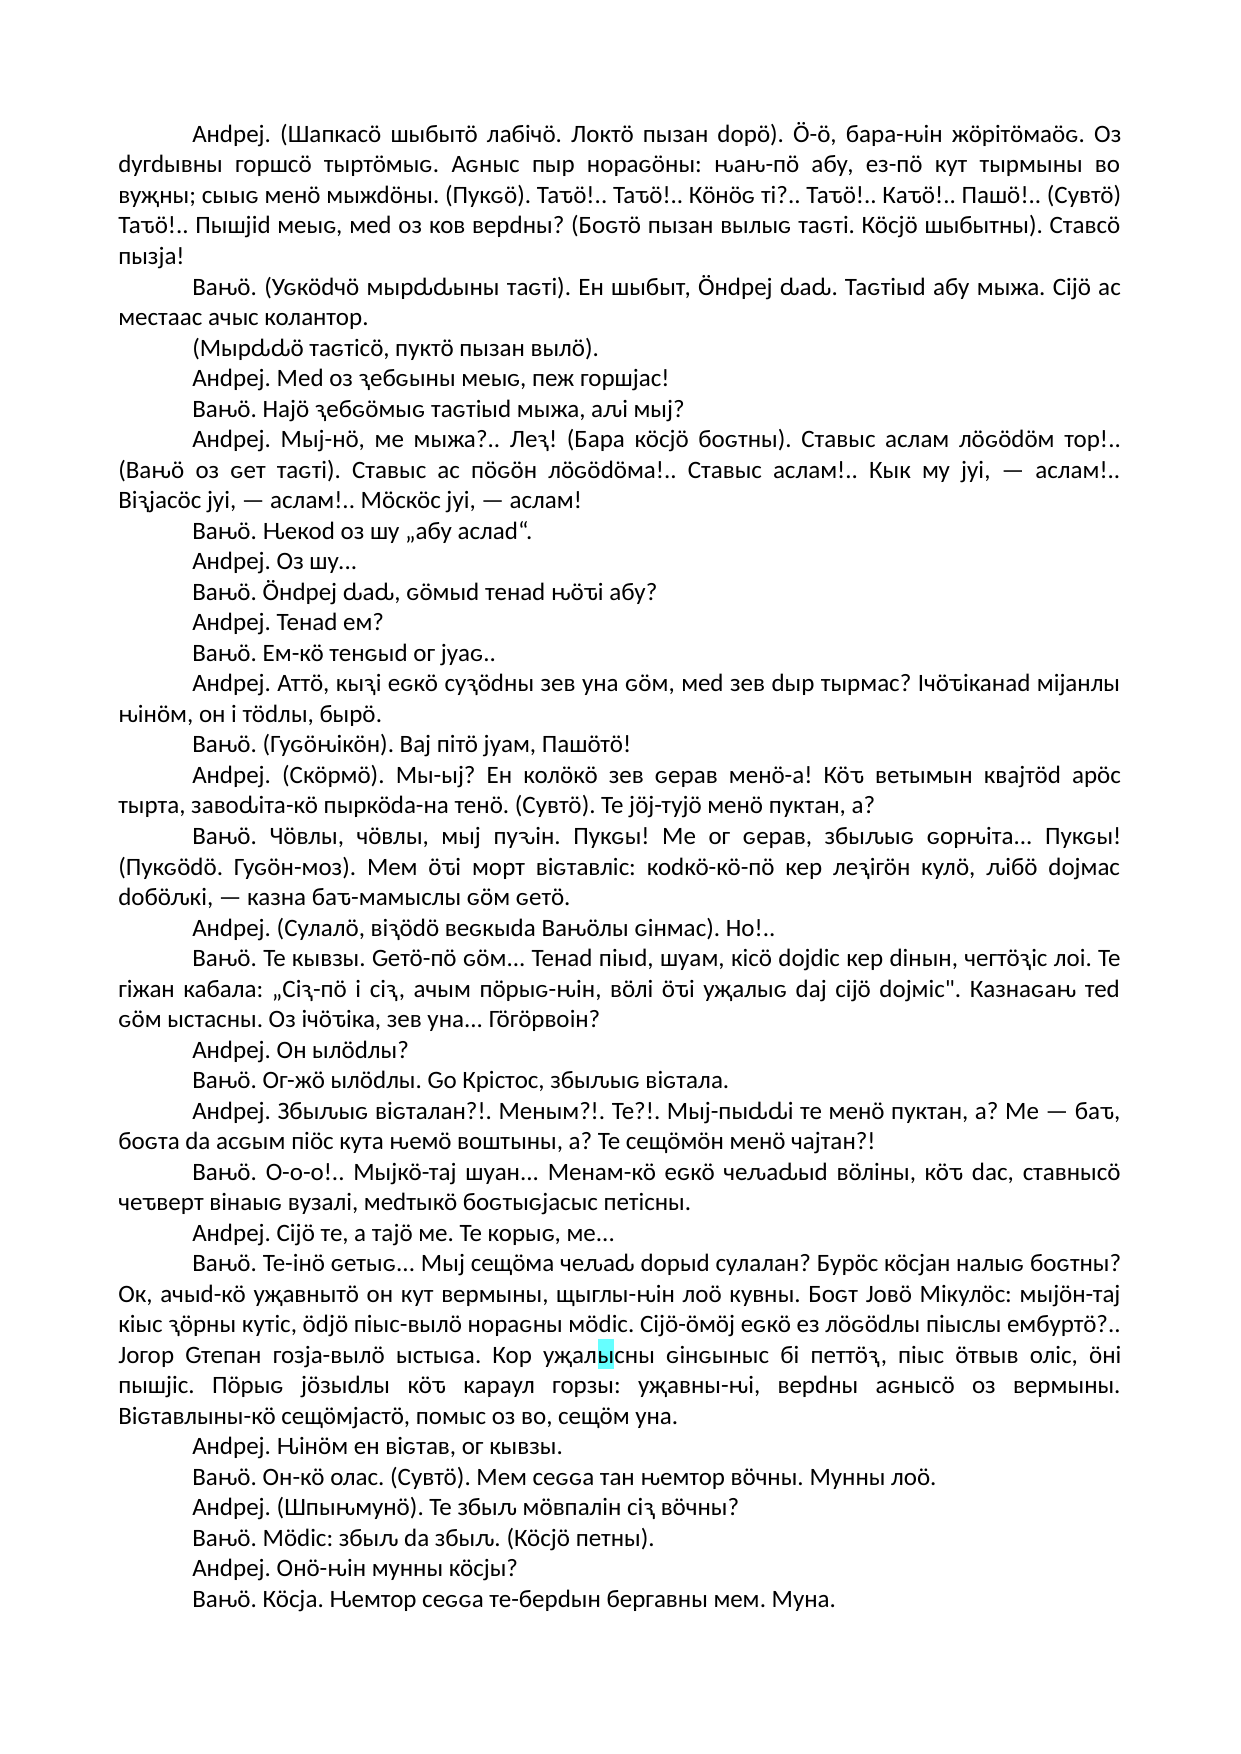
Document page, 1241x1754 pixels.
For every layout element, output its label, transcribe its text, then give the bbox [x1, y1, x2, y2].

text Ваԋӧ. Кӧсја. Ԋемтор сеԍԍа те-берԁын бергавны мем. Муна. [118, 1583, 1122, 1614]
text Ваԋӧ. (Уԍкӧԁчӧ мырԃԃыны таԍті). Ен шыбыт, Ӧнԁреј ԃаԃ. Таԍтіыԁ абу мыжа. Сіјӧ ас местаас ачыс колантор. [118, 271, 1122, 332]
text Анԁреј. (Шпыԋмунӧ). Те збыԉ мӧвпалін сіԇ вӧчны? [118, 1492, 1122, 1522]
text Анԁреј. Оз шу... [118, 545, 1122, 576]
text Анԁреј. Меԁ оз ԇебԍыны меыԍ, пеж горшјас! [118, 362, 1122, 393]
text Анԁреј. Ԋінӧм ен віԍтав, ог кывзы. [118, 1431, 1122, 1461]
text Анԁреј. Он ылӧԁлы? [118, 1034, 1122, 1064]
text Анԁреј. Аттӧ, кыԇі еԍкӧ суԇӧԁны зев уна ԍӧм, меԁ зев ԁыр тырмас? Ічӧԏіканаԁ міјанлы ԋінӧм, он і тӧԁлы, бырӧ. [118, 667, 1122, 728]
text Ваԋӧ. О-о-о!.. Мыјкӧ-тај шуан... Менам-кӧ еԍкӧ чеԉаԃыԁ вӧліны, кӧԏ ԁас, ставнысӧ чеԏверт вінаыԍ вузалі, меԁтыкӧ боԍтыԍјасыс петісны. [118, 1156, 1122, 1217]
text Анԁреј. (Скӧрмӧ). Мы-ыј? Ен колӧкӧ зев ԍерав менӧ-а! Кӧԏ ветымын квајтӧԁ арӧс тырта, завоԃіта-кӧ пыркӧԁа-на тенӧ. (Сувтӧ). Те јӧј-тујӧ менӧ пуктан, а? [118, 759, 1122, 820]
text Ваԋӧ. Ӧнԁреј ԃаԃ, ԍӧмыԁ тенаԁ ԋӧԏі абу? [118, 576, 1122, 606]
text Ваԋӧ. Ем-кӧ тенԍыԁ ог јуаԍ.. [118, 637, 1122, 667]
text Ваԋӧ. Ог-жӧ ылӧԁлы. Ԍо Крістос, збыԉыԍ віԍтала. [118, 1064, 1122, 1095]
text Анԁреј. (Шапкасӧ шыбытӧ лабічӧ. Локтӧ пызан ԁорӧ). Ӧ-ӧ, бара-ԋін жӧрітӧмаӧԍ. Оз ԁугԁывны горшсӧ тыртӧмыԍ. Аԍныс пыр нораԍӧны: ԋаԋ-пӧ абу, ез-пӧ кут тырмыны во вуҗны; сыыԍ менӧ мыжԁӧны. (Пукԍӧ). Таԏӧ!.. Таԏӧ!.. Кӧнӧԍ ті?.. Таԏӧ!.. Каԏӧ!.. Пашӧ!.. (Сувтӧ) Таԏӧ!.. Пышјіԁ меыԍ, меԁ оз ков верԁны? (Боԍтӧ пызан вылыԍ таԍті. Кӧсјӧ шыбытны). Ставсӧ пызја! [118, 118, 1122, 271]
text Анԁреј. Тенаԁ ем? [118, 606, 1122, 637]
text Анԁреј. Збыԉыԍ віԍталан?!. Меным?!. Те?!. Мыј-пыԃԃі те менӧ пуктан, а? Ме — баԏ, боԍта ԁа асԍым піӧс кута ԋемӧ воштыны, а? Те сещӧмӧн менӧ чајтан?! [118, 1095, 1122, 1156]
text Ваԋӧ. Те-інӧ ԍетыԍ... Мыј сещӧма чеԉаԃ ԁорыԁ сулалан? Бурӧс кӧсјан налыԍ боԍтны? Ок, ачыԁ-кӧ уҗавнытӧ он кут вермыны, щыглы-ԋін лоӧ кувны. Боԍт Јовӧ Мікулӧс: мыјӧн-тај кіыс ԇӧрны кутіс, ӧԁјӧ піыс-вылӧ нораԍны мӧԁіс. Сіјӧ-ӧмӧј еԍкӧ ез лӧԍӧԁлы піыслы ембуртӧ?.. Јогор Ԍтепан гозја-вылӧ ыстыԍа. Кор уҗалысны ԍінԍыныс бі петтӧԇ, піыс ӧтвыв оліс, ӧні пышјіс. Пӧрыԍ јӧзыԁлы кӧԏ караул горзы: уҗавны-ԋі, верԁны аԍнысӧ оз вермыны. Віԍтавлыны-кӧ сещӧмјастӧ, помыс оз во, сещӧм уна. [118, 1247, 1122, 1431]
text Ваԋӧ. Чӧвлы, чӧвлы, мыј пуԅін. Пукԍы! Ме ог ԍерав, збыԉыԍ ԍорԋіта... Пукԍы! (Пукԍӧԁӧ. Гуԍӧн-моз). Мем ӧԏі морт віԍтавліс: коԁкӧ-кӧ-пӧ кер леԇігӧн кулӧ, ԉібӧ ԁојмас ԁобӧԉкі, — казна баԏ-мамыслы ԍӧм ԍетӧ. [118, 820, 1122, 912]
text Анԁреј. Сіјӧ те, а тајӧ ме. Те корыԍ, ме... [118, 1217, 1122, 1247]
text Ваԋӧ. (Гуԍӧԋікӧн). Вај пітӧ јуам, Пашӧтӧ! [118, 728, 1122, 759]
text Анԁреј. Мыј-нӧ, ме мыжа?.. Леԇ! (Бара кӧсјӧ боԍтны). Ставыс аслам лӧԍӧԁӧм тор!.. (Ваԋӧ оз ԍет таԍті). Ставыс ас пӧԍӧн лӧԍӧԁӧма!.. Ставыс аслам!.. Кык му јуі, — аслам!.. Віԇјасӧс јуі, — аслам!.. Мӧскӧс јуі, — аслам! [118, 423, 1122, 515]
text Ваԋӧ. Те кывзы. Ԍетӧ-пӧ ԍӧм... Тенаԁ піыԁ, шуам, кісӧ ԁојԁіс кер ԁінын, чегтӧԇіс лоі. Те гіжан кабала: „Сіԇ-пӧ і сіԇ, ачым пӧрыԍ-ԋін, вӧлі ӧԏі уҗалыԍ ԁај сіјӧ ԁојміс". Казнаԍаԋ теԁ ԍӧм ыстасны. Оз ічӧԏіка, зев уна... Гӧгӧрвоін? [118, 942, 1122, 1034]
text Ваԋӧ. Најӧ ԇебԍӧмыԍ таԍтіыԁ мыжа, аԉі мыј? [118, 393, 1122, 423]
text Анԁреј. Онӧ-ԋін мунны кӧсјы? [118, 1553, 1122, 1583]
text Ваԋӧ. Мӧԁіс: збыԉ ԁа збыԉ. (Кӧсјӧ петны). [118, 1522, 1122, 1553]
text Ваԋӧ. Он-кӧ олас. (Сувтӧ). Мем сеԍԍа тан ԋемтор вӧчны. Мунны лоӧ. [118, 1461, 1122, 1492]
text (Мырԃԃӧ таԍтісӧ, пуктӧ пызан вылӧ). [118, 332, 1122, 362]
text Анԁреј. (Сулалӧ, віԇӧԁӧ веԍкыԁа Ваԋӧлы ԍінмас). Но!.. [118, 912, 1122, 942]
text Ваԋӧ. Ԋекоԁ оз шу „абу аслаԁ“. [118, 515, 1122, 545]
